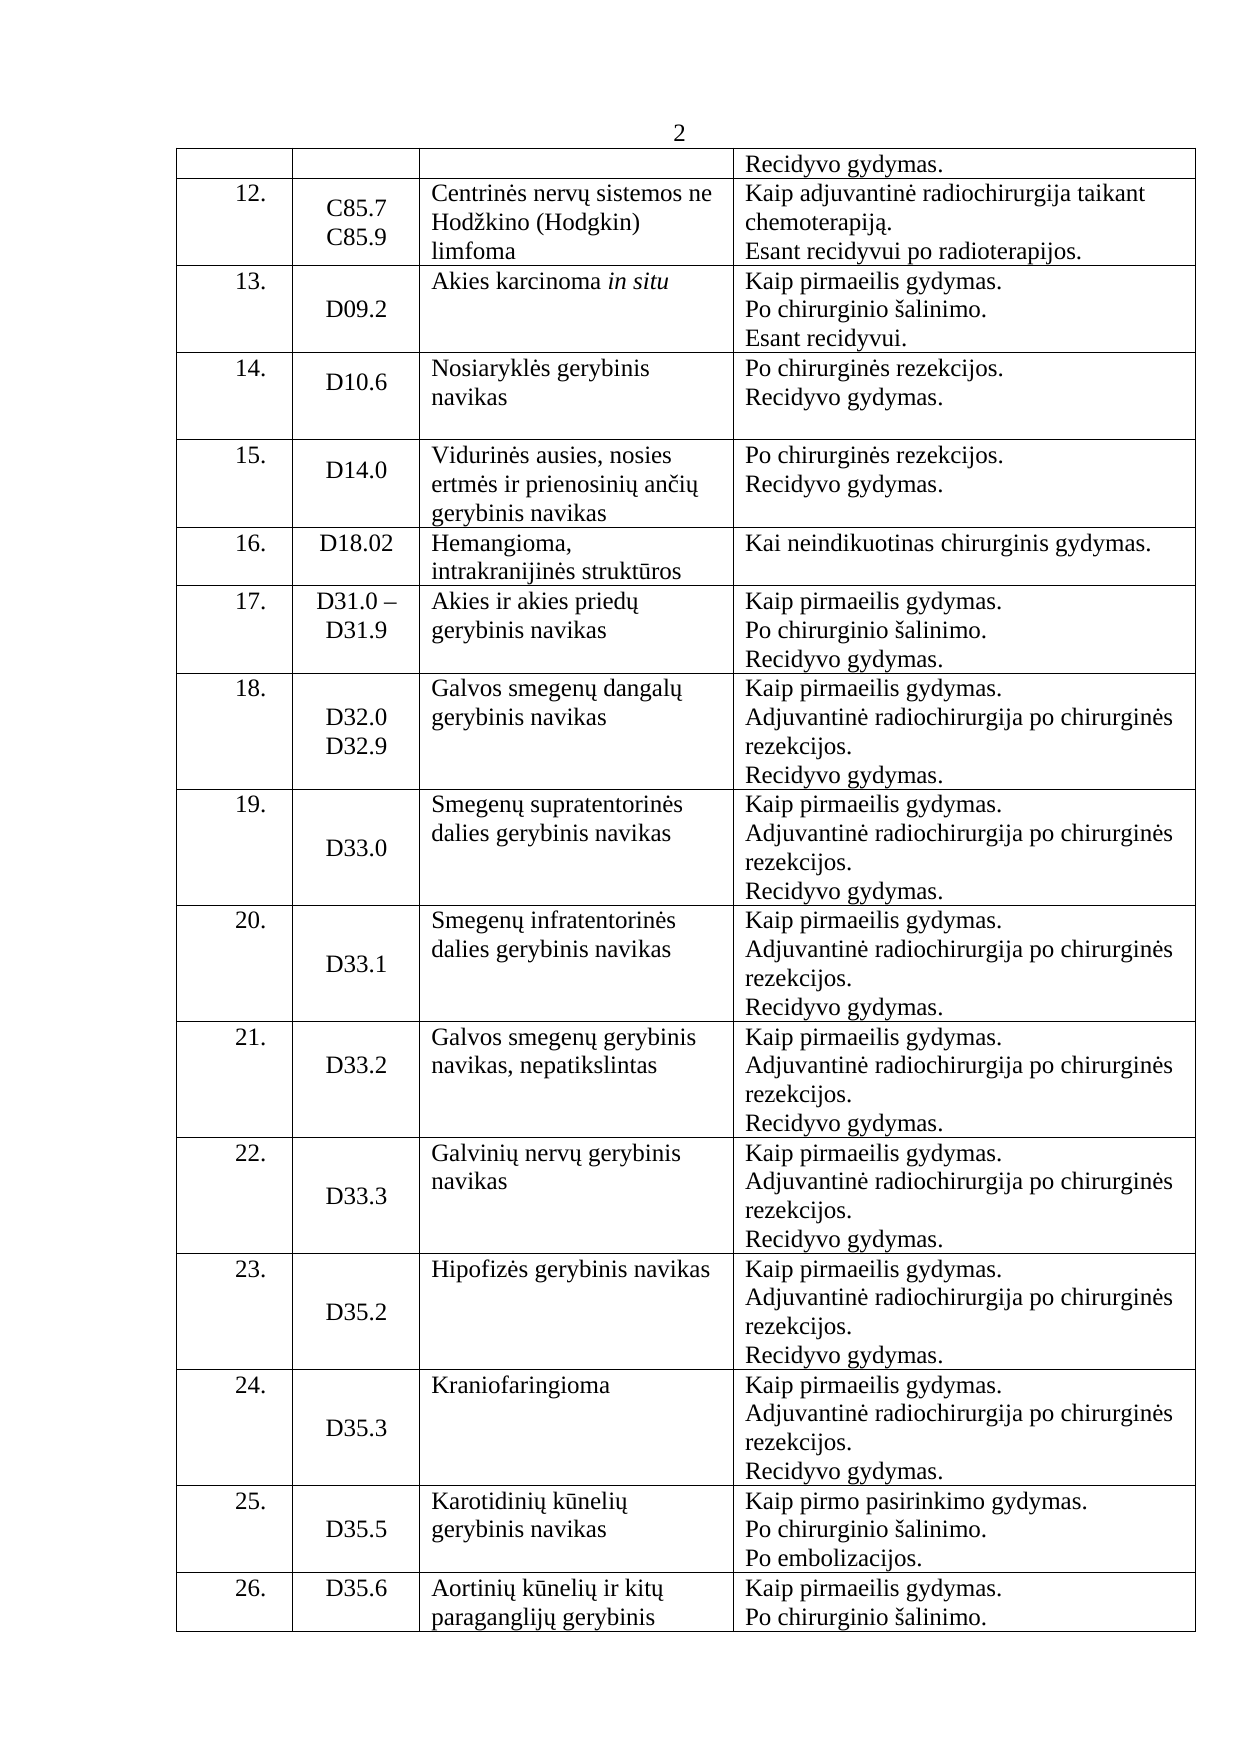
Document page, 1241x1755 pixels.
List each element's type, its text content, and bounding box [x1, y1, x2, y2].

table_cell Kai neindikuotinas chirurginis gydymas. [734, 528, 1195, 585]
table_cell Kaip adjuvantinė radiochirurgija taikant chemoterapiją. Esant recidyvui po radioterapijos. [734, 179, 1195, 265]
table_cell D33.3 [293, 1138, 419, 1253]
table_cell Karotidinių kūnelių gerybinis navikas [420, 1486, 733, 1572]
table_cell 26. [177, 1573, 292, 1631]
table_cell 25. [177, 1486, 292, 1572]
table_cell Po chirurginės rezekcijos. Recidyvo gydymas. [734, 353, 1195, 439]
table_cell Smegenų infratentorinės dalies gerybinis navikas [420, 906, 733, 1021]
table_cell Kaip pirmaeilis gydymas. Adjuvantinė radiochirurgija po chirurginės rezekcijos. Recidyvo gydymas. [734, 790, 1195, 904]
table_cell Galvos smegenų gerybinis navikas, nepatikslintas [420, 1022, 733, 1137]
table_cell 19. [177, 790, 292, 904]
table_cell Galvos smegenų dangalų gerybinis navikas [420, 674, 733, 788]
table_cell Kaip pirmaeilis gydymas. Adjuvantinė radiochirurgija po chirurginės rezekcijos. Recidyvo gydymas. [734, 906, 1195, 1021]
table_cell 16. [177, 528, 292, 585]
table_cell Nosiaryklės gerybinis navikas [420, 353, 431, 439]
table_cell 17. [177, 586, 292, 672]
table_cell Aortinių kūnelių ir kitų paraganglijų gerybinis [420, 1573, 733, 1631]
table_cell C85.7 C85.9 [293, 179, 419, 265]
table_cell D35.3 [293, 1370, 419, 1485]
table_cell 15. [177, 440, 292, 527]
table_cell D33.2 [293, 1022, 419, 1137]
table_cell Kaip pirmaeilis gydymas. Adjuvantinė radiochirurgija po chirurginės rezekcijos. Recidyvo gydymas. [734, 1254, 1195, 1369]
table_cell Kaip pirmaeilis gydymas. Po chirurginio šalinimo. [734, 1573, 1195, 1631]
table_cell 21. [177, 1022, 292, 1137]
table_cell 18. [177, 674, 292, 788]
table_cell Smegenų supratentorinės dalies gerybinis navikas [420, 790, 733, 904]
table_cell Akies ir akies priedų gerybinis navikas [420, 586, 733, 672]
table_cell 14. [177, 353, 292, 439]
table_cell Hemangioma, intrakranijinės struktūros [420, 528, 733, 585]
table_cell [177, 149, 292, 177]
table_cell Po chirurginės rezekcijos. Recidyvo gydymas. [734, 440, 1195, 527]
table_cell Centrinės nervų sistemos ne Hodžkino (Hodgkin) limfoma [420, 179, 733, 265]
table_cell Kaip pirmaeilis gydymas. Po chirurginio šalinimo. Esant recidyvui. [734, 266, 1195, 352]
table_cell Recidyvo gydymas. [734, 149, 1195, 177]
table_cell D31.0 – D31.9 [293, 586, 419, 672]
table_cell 12. [177, 179, 292, 265]
table_cell D35.2 [293, 1254, 419, 1369]
table_cell D35.6 [293, 1573, 419, 1631]
table_cell Hipofizės gerybinis navikas [420, 1254, 733, 1369]
table_cell 23. [177, 1254, 292, 1369]
table_cell D09.2 [293, 266, 419, 352]
table_cell Nosiaryklės gerybinis navikas [722, 353, 733, 439]
table_cell D18.02 [293, 528, 419, 585]
table_cell D14.0 [293, 440, 419, 527]
table_cell [293, 149, 419, 177]
table_cell Kaip pirmaeilis gydymas. Po chirurginio šalinimo. Recidyvo gydymas. [734, 586, 1195, 672]
table_cell 13. [177, 266, 292, 352]
table_cell [420, 149, 733, 177]
table_cell D10.6 [293, 353, 419, 439]
table_cell D33.1 [293, 906, 419, 1021]
table_cell Kaip pirmaeilis gydymas. Adjuvantinė radiochirurgija po chirurginės rezekcijos. Recidyvo gydymas. [734, 674, 1195, 788]
table_cell Kraniofaringioma [420, 1370, 733, 1485]
table_cell Kaip pirmaeilis gydymas. Adjuvantinė radiochirurgija po chirurginės rezekcijos. Recidyvo gydymas. [734, 1370, 1195, 1485]
table_cell D35.5 [293, 1486, 419, 1572]
table_cell D32.0 D32.9 [293, 674, 419, 788]
table_cell 20. [177, 906, 292, 1021]
table_cell 24. [177, 1370, 292, 1485]
table_cell Akies karcinoma in situ [420, 266, 733, 352]
table_cell Kaip pirmo pasirinkimo gydymas. Po chirurginio šalinimo. Po embolizacijos. [734, 1486, 1195, 1572]
table_cell Kaip pirmaeilis gydymas. Adjuvantinė radiochirurgija po chirurginės rezekcijos. Recidyvo gydymas. [734, 1022, 1195, 1137]
table_cell D33.0 [293, 790, 419, 904]
table_cell 22. [177, 1138, 292, 1253]
table_cell Galvinių nervų gerybinis navikas [420, 1138, 733, 1253]
table_cell Kaip pirmaeilis gydymas. Adjuvantinė radiochirurgija po chirurginės rezekcijos. Recidyvo gydymas. [734, 1138, 1195, 1253]
